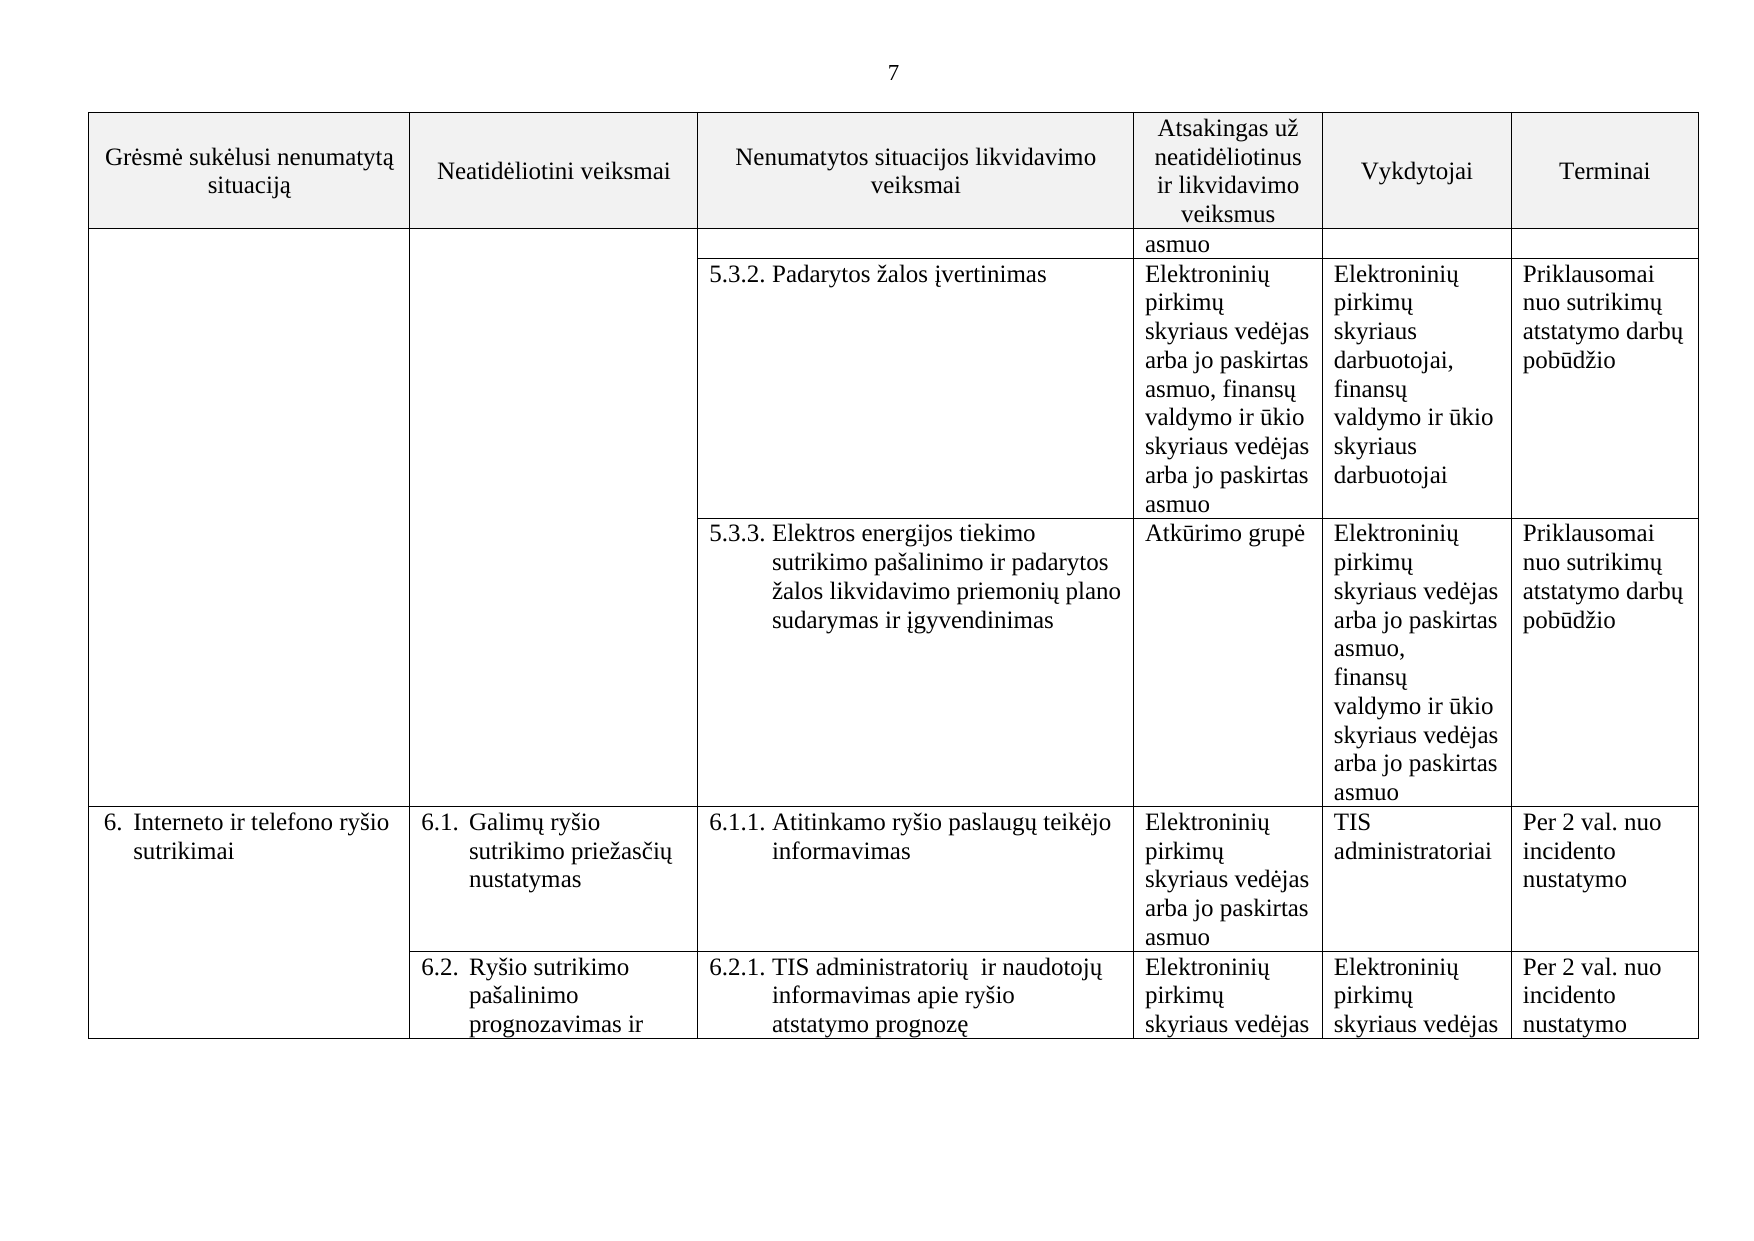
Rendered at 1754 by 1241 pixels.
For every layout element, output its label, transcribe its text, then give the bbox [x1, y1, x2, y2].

table_cell Per 2 val. nuo incidento nustatymo [1512, 952, 1698, 1038]
table_cell Atkūrimo grupė [1134, 519, 1322, 806]
table_cell Elektroninių pirkimų skyriaus vedėjas arba jo paskirtas asmuo [1134, 807, 1322, 951]
table_cell Elektroninių pirkimų skyriaus vedėjas arba jo paskirtas asmuo, finansų valdymo ir ūkio skyriaus vedėjas arba jo paskirtas asmuo [1134, 259, 1322, 517]
table_cell [1512, 229, 1698, 258]
table_cell 6. Interneto ir telefono ryšio sutrikimai [89, 807, 409, 1038]
table_header Vykdytojai [1323, 113, 1511, 228]
table_cell asmuo [1134, 229, 1322, 258]
table_cell [410, 229, 697, 806]
table_cell 6.1.1. Atitinkamo ryšio paslaugų teikėjo informavimas [698, 807, 1133, 951]
table_cell Elektroninių pirkimų skyriaus vedėjas [1323, 952, 1511, 1038]
table_cell Elektroninių pirkimų skyriaus vedėjas arba jo paskirtas asmuo, finansų valdymo ir ūkio skyriaus vedėjas arba jo paskirtas asmuo [1323, 519, 1511, 806]
table_cell Priklausomai nuo sutrikimų atstatymo darbų pobūdžio [1512, 259, 1698, 517]
table_header Grėsmė sukėlusi nenumatytą situaciją [89, 113, 409, 228]
table_cell TIS administratoriai [1323, 807, 1511, 951]
table_cell 6.1. Galimų ryšio sutrikimo priežasčių nustatymas [410, 807, 697, 951]
table_header Nenumatytos situacijos likvidavimo veiksmai [698, 113, 1133, 228]
table_cell [1323, 229, 1511, 258]
table_cell 5.3.2. Padarytos žalos įvertinimas [698, 259, 1133, 517]
table_cell Elektroninių pirkimų skyriaus darbuotojai, finansų valdymo ir ūkio skyriaus darbuotojai [1323, 259, 1511, 517]
table_cell Priklausomai nuo sutrikimų atstatymo darbų pobūdžio [1512, 519, 1698, 806]
table_cell 6.2.1. TIS administratorių ir naudotojų informavimas apie ryšio atstatymo prognozę [698, 952, 1133, 1038]
table_cell 6.2. Ryšio sutrikimo pašalinimo prognozavimas ir [410, 952, 697, 1038]
table_cell [698, 229, 1133, 258]
table_header Terminai [1512, 113, 1698, 228]
table_cell [89, 229, 409, 806]
table_header Atsakingas už neatidėliotinus ir likvidavimo veiksmus [1134, 113, 1322, 228]
table_cell Elektroninių pirkimų skyriaus vedėjas [1134, 952, 1322, 1038]
table_header Neatidėliotini veiksmai [410, 113, 697, 228]
table_cell Per 2 val. nuo incidento nustatymo [1512, 807, 1698, 951]
table_cell 5.3.3. Elektros energijos tiekimo sutrikimo pašalinimo ir padarytos žalos likvidavimo priemonių plano sudarymas ir įgyvendinimas [698, 519, 1133, 806]
